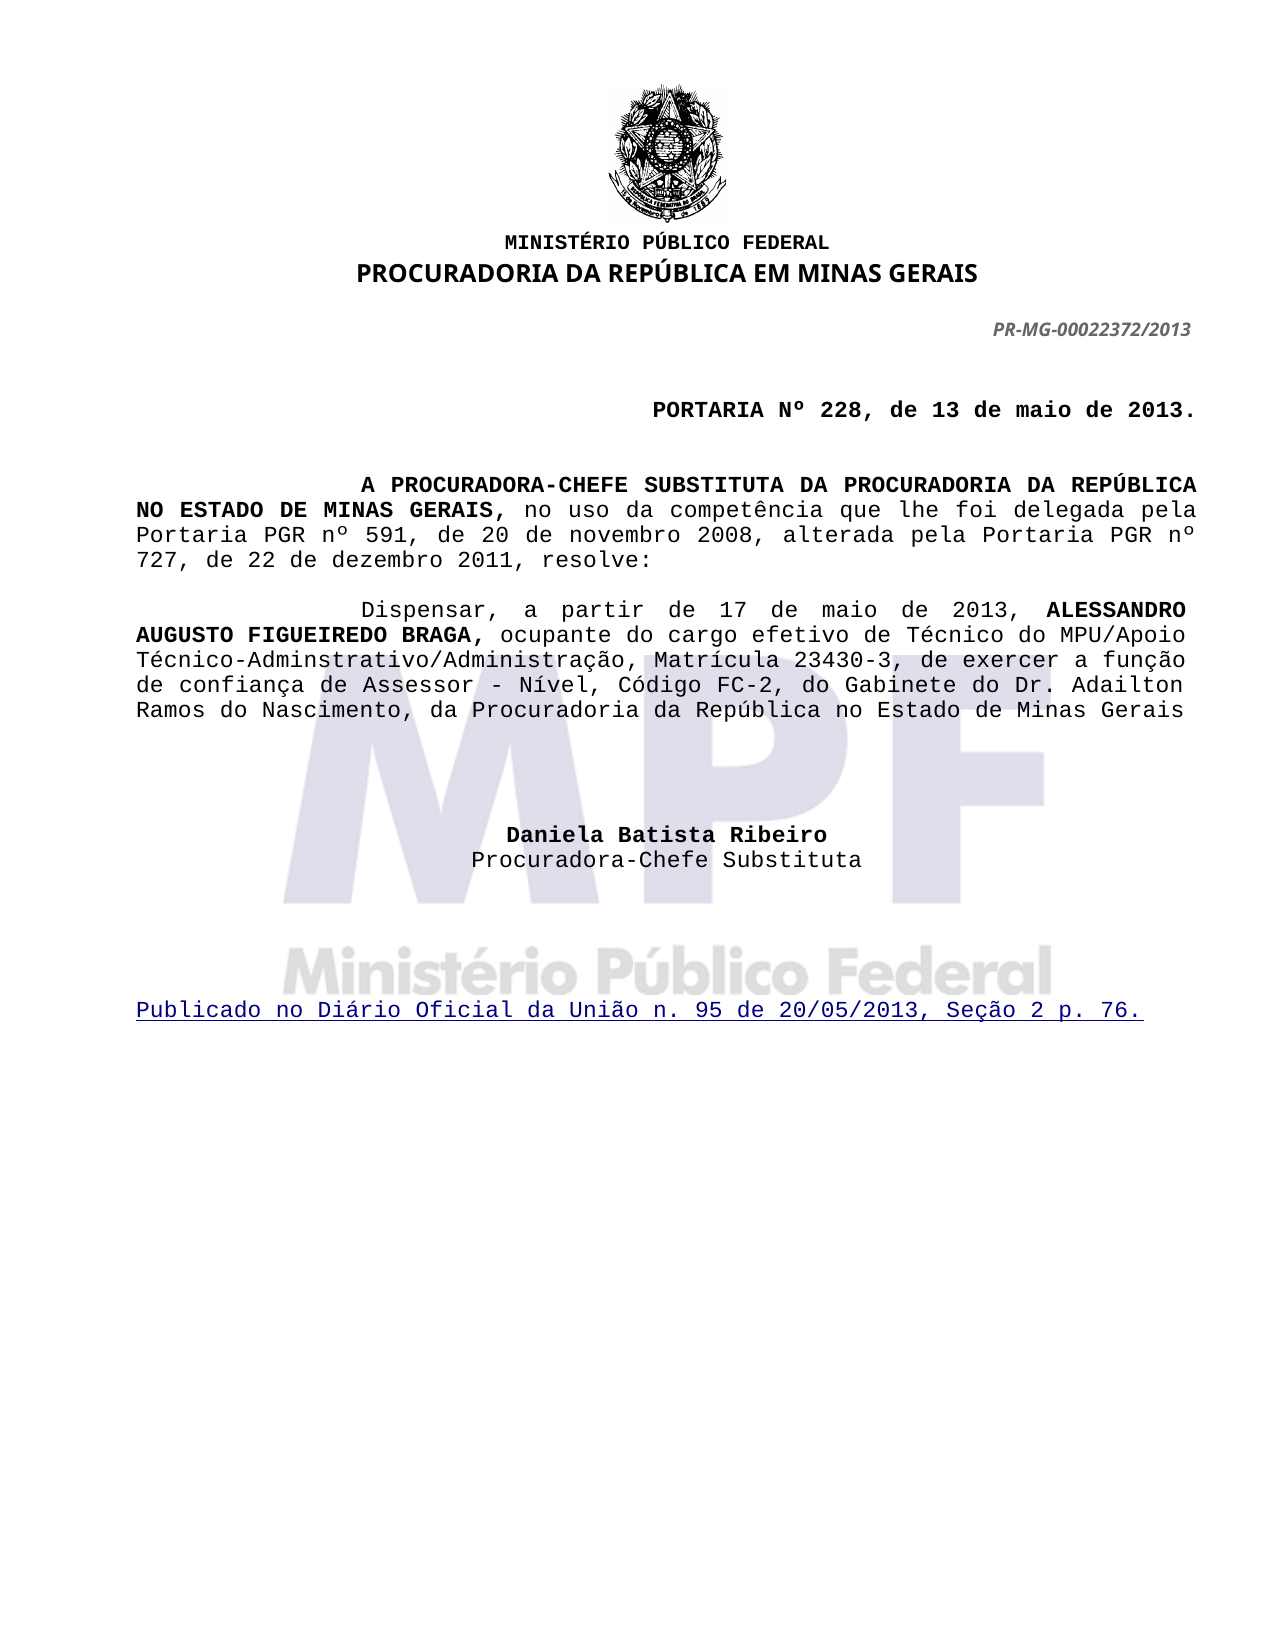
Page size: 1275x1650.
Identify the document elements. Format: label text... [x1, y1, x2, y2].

picture [608, 84, 727, 223]
text Procuradora-Chefe Substituta [136, 848, 1198, 873]
picture [283, 873, 1051, 995]
text PR-MG-00022372/2013 [136, 316, 1198, 342]
picture [283, 723, 1051, 823]
text PORTARIA Nº 228, de 13 de maio de 2013. [511, 398, 1198, 423]
text Dispensar, a partir de 17 de maio de 2013, ALESSANDRO AUGUSTO FIGUEIREDO BRAGA, ocupante do cargo efetivo de Técnico do MPU/Apoio Técnico-Adminstrativo/Administração, matrícula 23430-3, de exercer a função de confiança de Assessor - Nível, Código FC-2, do Gabinete do Dr. Adailton Ramos do Nascimento, da Procuradoria da República no Estado de Minas Gerais [136, 598, 1186, 723]
text A PROCURADORA-CHEFE SUBSTITUTA DA PROCURADORIA DA REPÚBLICA NO ESTADO DE MINAS GERAIS, no uso da competência que lhe foi delegada pela Portaria PGR nº 591, de 20 de novembro 2008, alterada pela Portaria PGR nº 727, de 22 de dezembro 2011, resolve: [136, 473, 1198, 573]
text Daniela Batista Ribeiro [136, 823, 1198, 848]
text Publicado no Diário Oficial da União n. 95 de 20/05/2013, Seção 2 p. 76. [136, 998, 1198, 1023]
